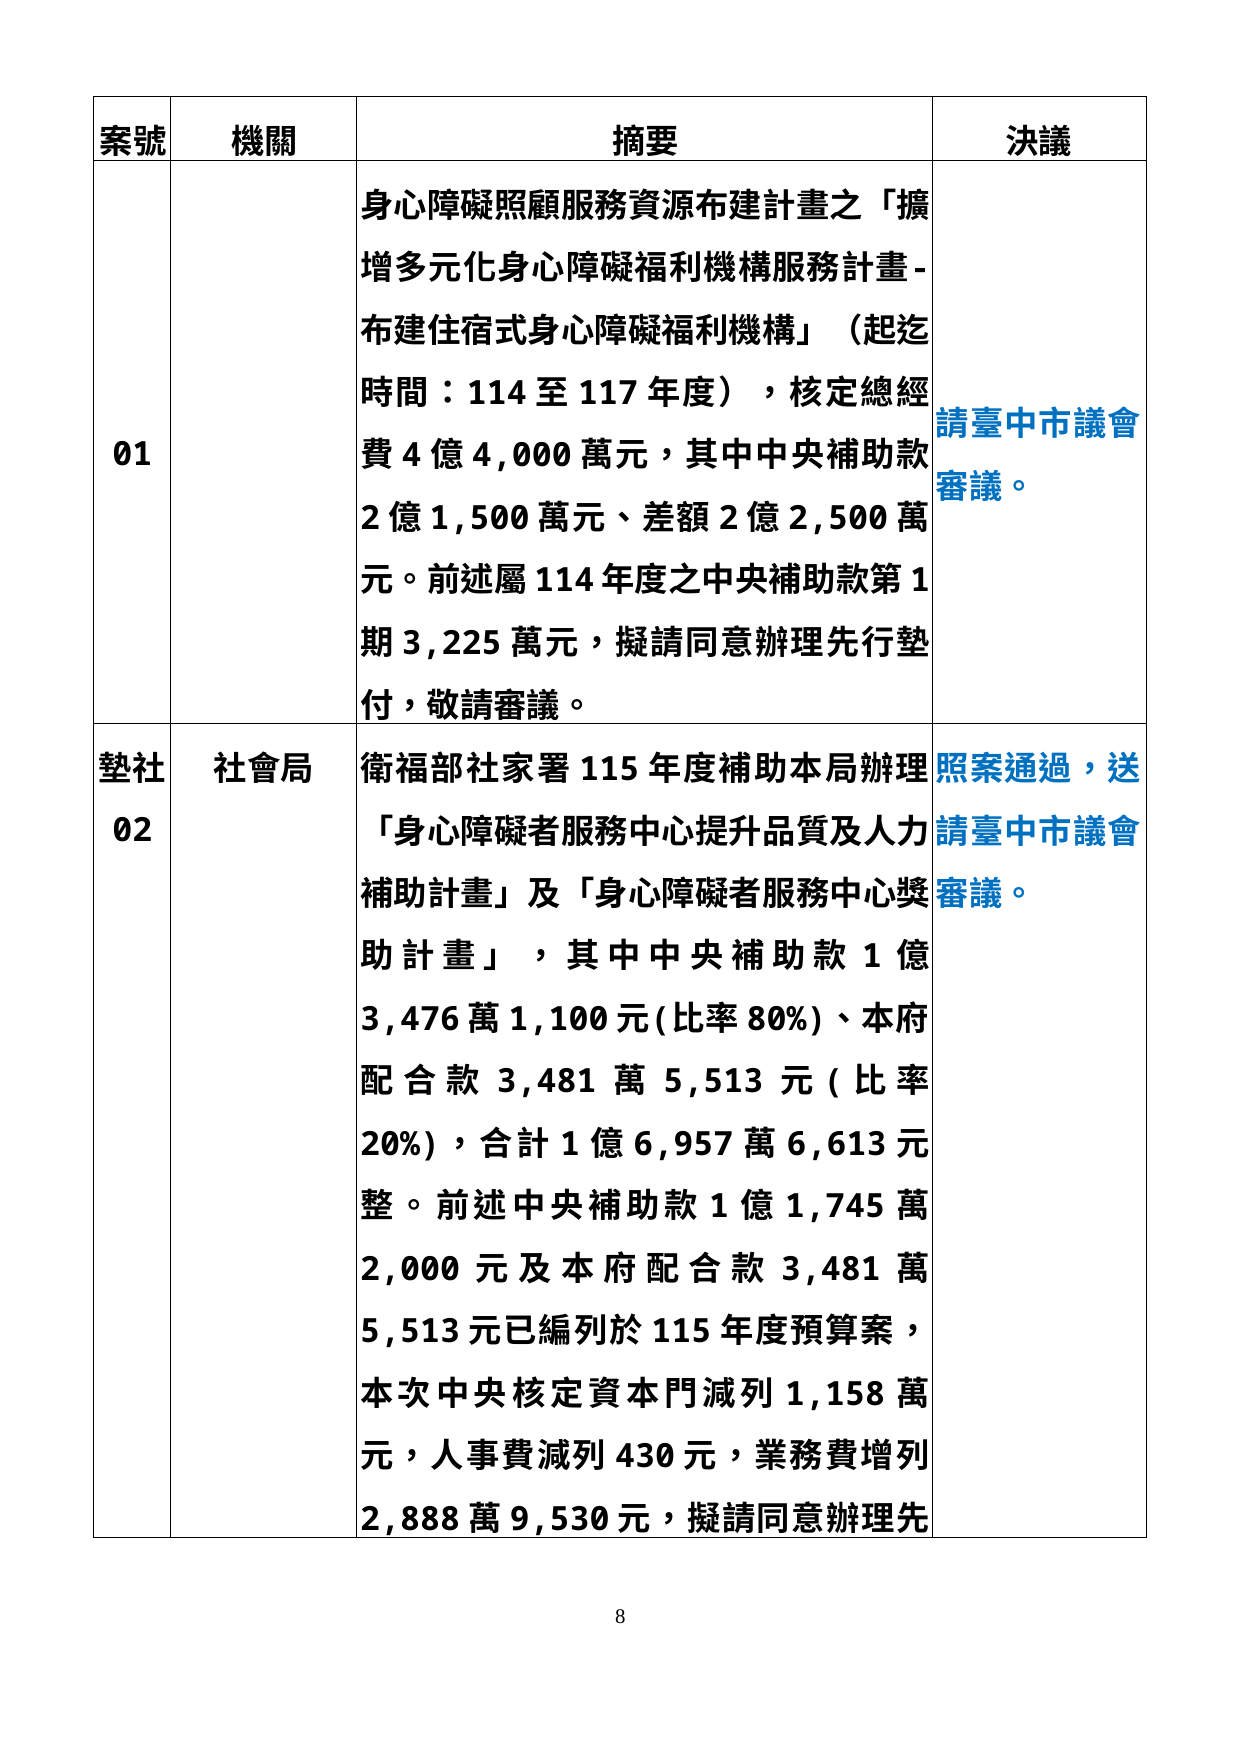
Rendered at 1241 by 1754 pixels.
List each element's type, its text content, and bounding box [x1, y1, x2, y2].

table_cell 身心障礙照顧服務資源布建計畫之「擴增多元化身心障礙福利機構服務計畫-布建住宿式身心障礙福利機構」（起迄時間：114至117年度），核定總經費4億4,000萬元，其中中央補助款2億1,500萬元、差額2億2,500萬元。前述屬114年度之中央補助款第1期3,225萬元，擬請同意辦理先行墊付，敬請審議。 [357, 161, 932, 723]
table_header 機關 [171, 97, 356, 160]
table_cell 請臺中市議會審議。 [933, 161, 1146, 723]
table_cell 墊社02 [94, 724, 170, 1537]
table_cell 照案通過，送請臺中市議會審議。 [933, 724, 1146, 1537]
table_header 案號 [94, 97, 170, 160]
table_header 摘要 [357, 97, 932, 160]
table_header 決議 [933, 97, 1146, 160]
table_cell [171, 161, 356, 723]
table_cell 社會局 [171, 724, 356, 1537]
table_cell 01 [94, 161, 170, 723]
table_cell 衛福部社家署115年度補助本局辦理「身心障礙者服務中心提升品質及人力補助計畫」及「身心障礙者服務中心獎助計畫」，其中中央補助款1億3,476萬1,100元(比率80%)、本府配合款3,481萬5,513元(比率20%)，合計1億6,957萬6,613元整。前述中央補助款1億1,745萬2,000元及本府配合款3,481萬5,513元已編列於115年度預算案，本次中央核定資本門減列1,158萬元，人事費減列430元，業務費增列2,888萬9,530元，擬請同意辦理先 [357, 724, 932, 1537]
